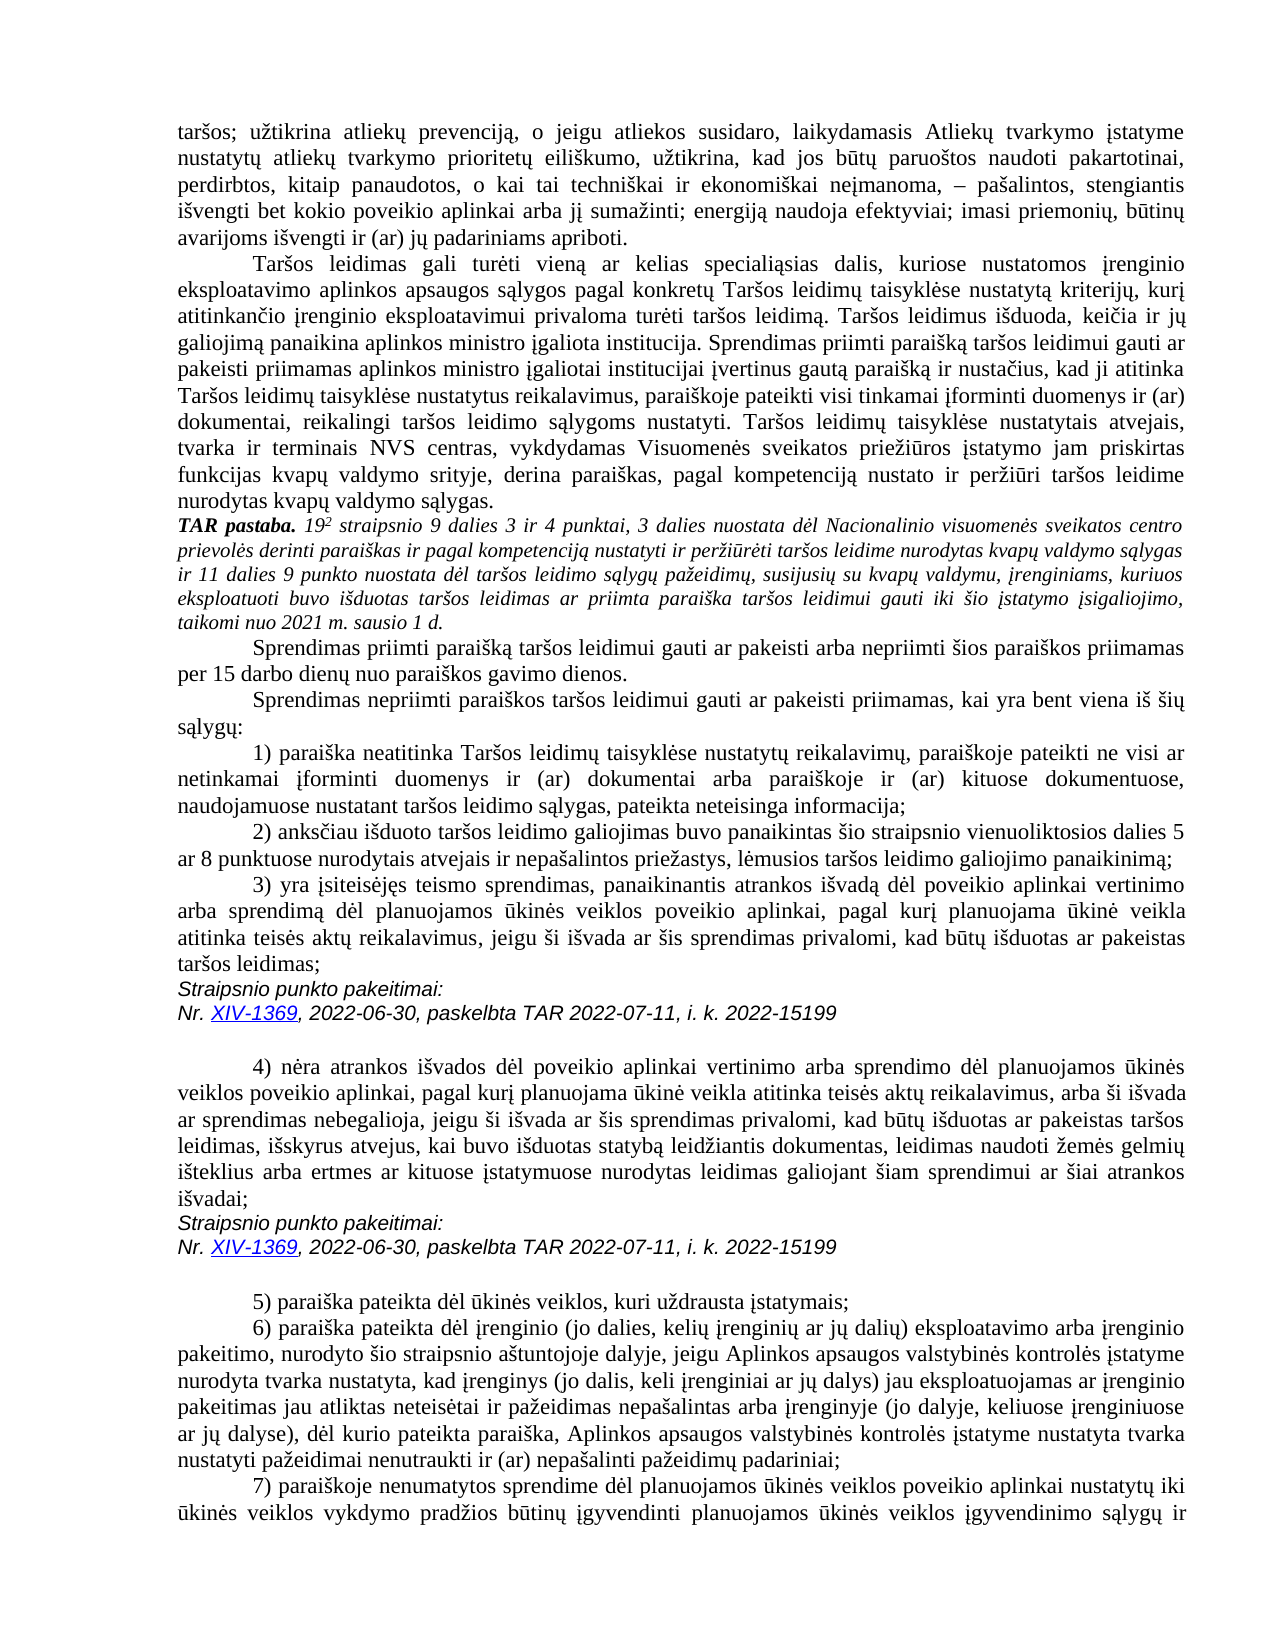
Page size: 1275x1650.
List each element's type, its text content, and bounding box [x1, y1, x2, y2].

text 3) yra įsiteisėjęs teismo sprendimas, panaikinantis atrankos išvadą dėl poveikio aplinkai vertinimo arba sprendimą dėl planuojamos ūkinės veiklos poveikio aplinkai, pagal kurį planuojama ūkinė veikla atitinka teisės aktų reikalavimus, jeigu ši išvada ar šis sprendimas privalomi, kad būtų išduotas ar pakeistas taršos leidimas; [177, 871, 1186, 976]
text 6) paraiška pateikta dėl įrenginio (jo dalies, kelių įrenginių ar jų dalių) eksploatavimo arba įrenginio pakeitimo, nurodyto šio straipsnio aštuntojoje dalyje, jeigu Aplinkos apsaugos valstybinės kontrolės įstatyme nurodyta tvarka nustatyta, kad įrenginys (jo dalis, keli įrenginiai ar jų dalys) jau eksploatuojamas ar įrenginio pakeitimas jau atliktas neteisėtai ir pažeidimas nepašalintas arba įrenginyje (jo dalyje, keliuose įrenginiuose ar jų dalyse), dėl kurio pateikta paraiška, Aplinkos apsaugos valstybinės kontrolės įstatyme nustatyta tvarka nustatyti pažeidimai nenutraukti ir (ar) nepašalinti pažeidimų padariniai; [177, 1314, 1186, 1472]
text 2) anksčiau išduoto taršos leidimo galiojimas buvo panaikintas šio straipsnio vienuoliktosios dalies 5 ar 8 punktuose nurodytais atvejais ir nepašalintos priežastys, lėmusios taršos leidimo galiojimo panaikinimą; [177, 818, 1186, 871]
text Nr. XIV-1369, 2022-06-30, paskelbta TAR 2022-07-11, i. k. 2022-15199 [177, 1235, 1186, 1259]
text 5) paraiška pateikta dėl ūkinės veiklos, kuri uždrausta įstatymais; [177, 1288, 1186, 1314]
text Nr. XIV-1369, 2022-06-30, paskelbta TAR 2022-07-11, i. k. 2022-15199 [177, 1000, 1186, 1024]
text Straipsnio punkto pakeitimai: [177, 976, 1186, 1000]
text Taršos leidimas gali turėti vieną ar kelias specialiąsias dalis, kuriose nustatomos įrenginio eksploatavimo aplinkos apsaugos sąlygos pagal konkretų Taršos leidimų taisyklėse nustatytą kriterijų, kurį atitinkančio įrenginio eksploatavimui privaloma turėti taršos leidimą. Taršos leidimus išduoda, keičia ir jų galiojimą panaikina aplinkos ministro įgaliota institucija. Sprendimas priimti paraišką taršos leidimui gauti ar pakeisti priimamas aplinkos ministro įgaliotai institucijai įvertinus gautą paraišką ir nustačius, kad ji atitinka Taršos leidimų taisyklėse nustatytus reikalavimus, paraiškoje pateikti visi tinkamai įforminti duomenys ir (ar) dokumentai, reikalingi taršos leidimo sąlygoms nustatyti. Taršos leidimų taisyklėse nustatytais atvejais, tvarka ir terminais NVS centras, vykdydamas Visuomenės sveikatos priežiūros įstatymo jam priskirtas funkcijas kvapų valdymo srityje, derina paraiškas, pagal kompetenciją nustato ir peržiūri taršos leidime nurodytas kvapų valdymo sąlygas. [177, 250, 1186, 513]
text TAR pastaba. 192 straipsnio 9 dalies 3 ir 4 punktai, 3 dalies nuostata dėl Nacionalinio visuomenės sveikatos centro prievolės derinti paraiškas ir pagal kompetenciją nustatyti ir peržiūrėti taršos leidime nurodytas kvapų valdymo sąlygas ir 11 dalies 9 punkto nuostata dėl taršos leidimo sąlygų pažeidimų, susijusių su kvapų valdymu, įrenginiams, kuriuos eksploatuoti buvo išduotas taršos leidimas ar priimta paraiška taršos leidimui gauti iki šio įstatymo įsigaliojimo, taikomi nuo 2021 m. sausio 1 d. [177, 513, 1186, 634]
text Sprendimas nepriimti paraiškos taršos leidimui gauti ar pakeisti priimamas, kai yra bent viena iš šių sąlygų: [177, 686, 1186, 739]
text taršos; užtikrina atliekų prevenciją, o jeigu atliekos susidaro, laikydamasis Atliekų tvarkymo įstatyme nustatytų atliekų tvarkymo prioritetų eiliškumo, užtikrina, kad jos būtų paruoštos naudoti pakartotinai, perdirbtos, kitaip panaudotos, o kai tai techniškai ir ekonomiškai neįmanoma, – pašalintos, stengiantis išvengti bet kokio poveikio aplinkai arba jį sumažinti; energiją naudoja efektyviai; imasi priemonių, būtinų avarijoms išvengti ir (ar) jų padariniams apriboti. [177, 118, 1186, 250]
text 4) nėra atrankos išvados dėl poveikio aplinkai vertinimo arba sprendimo dėl planuojamos ūkinės veiklos poveikio aplinkai, pagal kurį planuojama ūkinė veikla atitinka teisės aktų reikalavimus, arba ši išvada ar sprendimas nebegalioja, jeigu ši išvada ar šis sprendimas privalomi, kad būtų išduotas ar pakeistas taršos leidimas, išskyrus atvejus, kai buvo išduotas statybą leidžiantis dokumentas, leidimas naudoti žemės gelmių išteklius arba ertmes ar kituose įstatymuose nurodytas leidimas galiojant šiam sprendimui ar šiai atrankos išvadai; [177, 1053, 1186, 1211]
text 1) paraiška neatitinka Taršos leidimų taisyklėse nustatytų reikalavimų, paraiškoje pateikti ne visi ar netinkamai įforminti duomenys ir (ar) dokumentai arba paraiškoje ir (ar) kituose dokumentuose, naudojamuose nustatant taršos leidimo sąlygas, pateikta neteisinga informacija; [177, 739, 1186, 818]
text Straipsnio punkto pakeitimai: [177, 1211, 1186, 1235]
text Sprendimas priimti paraišką taršos leidimui gauti ar pakeisti arba nepriimti šios paraiškos priimamas per 15 darbo dienų nuo paraiškos gavimo dienos. [177, 634, 1186, 686]
text 7) paraiškoje nenumatytos sprendime dėl planuojamos ūkinės veiklos poveikio aplinkai nustatytų iki ūkinės veiklos vykdymo pradžios būtinų įgyvendinti planuojamos ūkinės veiklos įgyvendinimo sąlygų ir [177, 1472, 1186, 1525]
